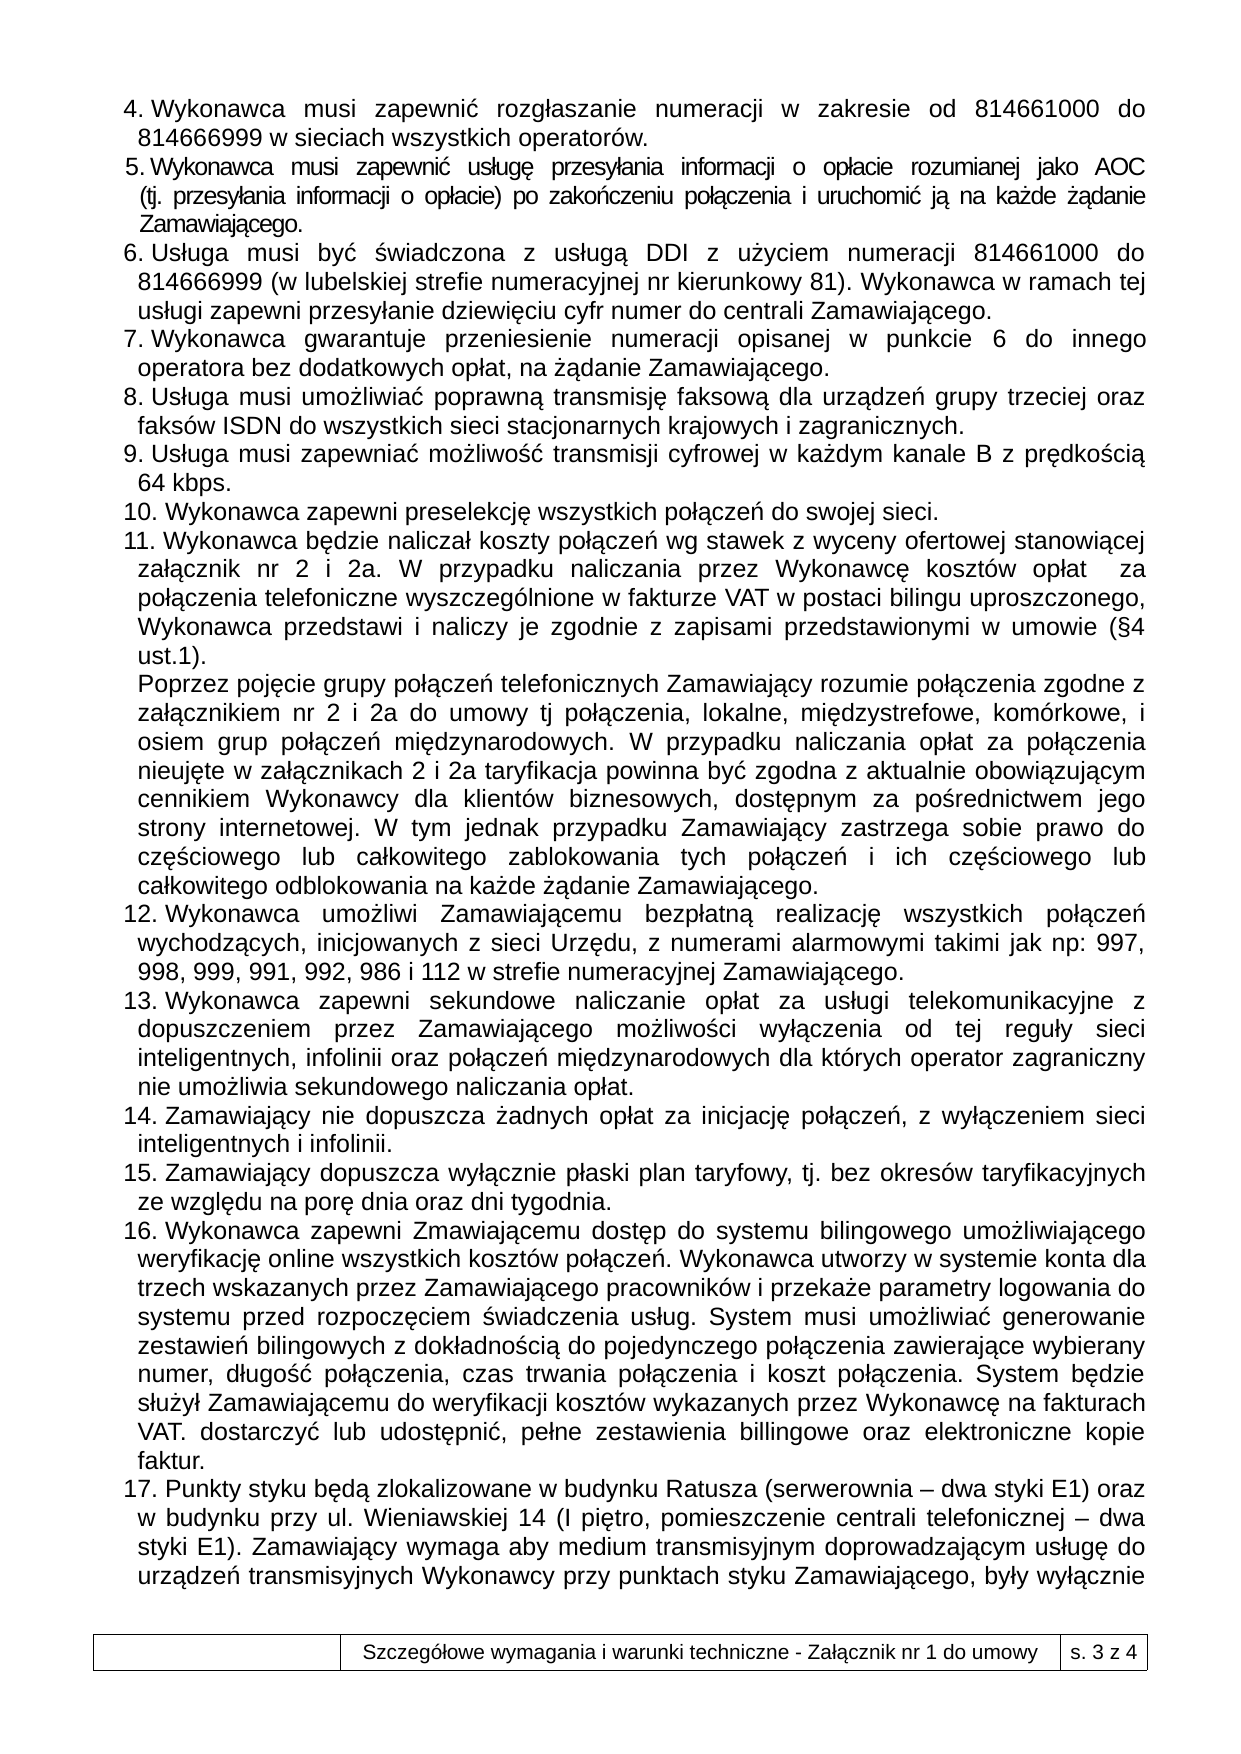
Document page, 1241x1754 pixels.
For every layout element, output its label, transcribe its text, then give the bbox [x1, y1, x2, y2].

list Usługa musi być świadczona z usługą DDI z użyciem numeracji 814661000 do 814666999 (w lubelskiej strefie numeracyjnej nr kierunkowy 81). Wykonawca w ramach tej usługi zapewni przesyłanie dziewięciu cyfr numer do centrali Zamawiającego. [123, 238, 1147, 324]
list Punkty styku będą zlokalizowane w budynku Ratusza (serwerownia – dwa styki E1) oraz w budynku przy ul. Wieniawskiej 14 (I piętro, pomieszczenie centrali telefonicznej – dwa styki E1). Zamawiający wymaga aby medium transmisyjnym doprowadzającym usługę do urządzeń transmisyjnych Wykonawcy przy punktach styku Zamawiającego, były wyłącznie [123, 1474, 1147, 1589]
list Wykonawca musi zapewnić rozgłaszanie numeracji w zakresie od 814661000 do 814666999 w sieciach wszystkich operatorów. [123, 94, 1147, 152]
list Wykonawca zapewni sekundowe naliczanie opłat za usługi telekomunikacyjne z dopuszczeniem przez Zamawiającego możliwości wyłączenia od tej reguły sieci inteligentnych, infolinii oraz połączeń międzynarodowych dla których operator zagraniczny nie umożliwia sekundowego naliczania opłat. [123, 986, 1147, 1101]
list Wykonawca gwarantuje przeniesienie numeracji opisanej w punkcie 6 do innego operatora bez dodatkowych opłat, na żądanie Zamawiającego. [123, 324, 1147, 382]
list Wykonawca musi zapewnić usługę przesyłania informacji o opłacie rozumianej jako AOC (tj. przesyłania informacji o opłacie) po zakończeniu połączenia i uruchomić ją na każde żądanie Zamawiającego. [125, 152, 1147, 238]
list Zamawiający dopuszcza wyłącznie płaski plan taryfowy, tj. bez okresów taryfikacyjnych ze względu na porę dnia oraz dni tygodnia. [123, 1158, 1147, 1216]
list Wykonawca będzie naliczał koszty połączeń wg stawek z wyceny ofertowej stanowiącej załącznik nr 2 i 2a. W przypadku naliczania przez Wykonawcę kosztów opłat za połączenia telefoniczne wyszczególnione w fakturze VAT w postaci bilingu uproszczonego, Wykonawca przedstawi i naliczy je zgodnie z zapisami przedstawionymi w umowie (§4 ust.1). [123, 526, 1147, 669]
list Zamawiający nie dopuszcza żadnych opłat za inicjację połączeń, z wyłączeniem sieci inteligentnych i infolinii. [123, 1101, 1147, 1158]
list Wykonawca zapewni Zmawiającemu dostęp do systemu bilingowego umożliwiającego weryfikację online wszystkich kosztów połączeń. Wykonawca utworzy w systemie konta dla trzech wskazanych przez Zamawiającego pracowników i przekaże parametry logowania do systemu przed rozpoczęciem świadczenia usług. System musi umożliwiać generowanie zestawień bilingowych z dokładnością do pojedynczego połączenia zawierające wybierany numer, długość połączenia, czas trwania połączenia i koszt połączenia. System będzie służył Zamawiającemu do weryfikacji kosztów wykazanych przez Wykonawcę na fakturach VAT. dostarczyć lub udostępnić, pełne zestawienia billingowe oraz elektroniczne kopie faktur. [123, 1216, 1147, 1474]
list Usługa musi zapewniać możliwość transmisji cyfrowej w każdym kanale B z prędkością 64 kbps. [123, 439, 1147, 497]
list Usługa musi umożliwiać poprawną transmisję faksową dla urządzeń grupy trzeciej oraz faksów ISDN do wszystkich sieci stacjonarnych krajowych i zagranicznych. [123, 382, 1147, 439]
list Wykonawca zapewni preselekcję wszystkich połączeń do swojej sieci. [123, 497, 1147, 526]
list Poprzez pojęcie grupy połączeń telefonicznych Zamawiający rozumie połączenia zgodne z załącznikiem nr 2 i 2a do umowy tj połączenia, lokalne, międzystrefowe, komórkowe, i osiem grup połączeń międzynarodowych. W przypadku naliczania opłat za połączenia nieujęte w załącznikach 2 i 2a taryfikacja powinna być zgodna z aktualnie obowiązującym cennikiem Wykonawcy dla klientów biznesowych, dostępnym za pośrednictwem jego strony internetowej. W tym jednak przypadku Zamawiający zastrzega sobie prawo do częściowego lub całkowitego zablokowania tych połączeń i ich częściowego lub całkowitego odblokowania na każde żądanie Zamawiającego. [123, 669, 1147, 899]
list Wykonawca umożliwi Zamawiającemu bezpłatną realizację wszystkich połączeń wychodzących, inicjowanych z sieci Urzędu, z numerami alarmowymi takimi jak np: 997, 998, 999, 991, 992, 986 i 112 w strefie numeracyjnej Zamawiającego. [123, 899, 1147, 986]
